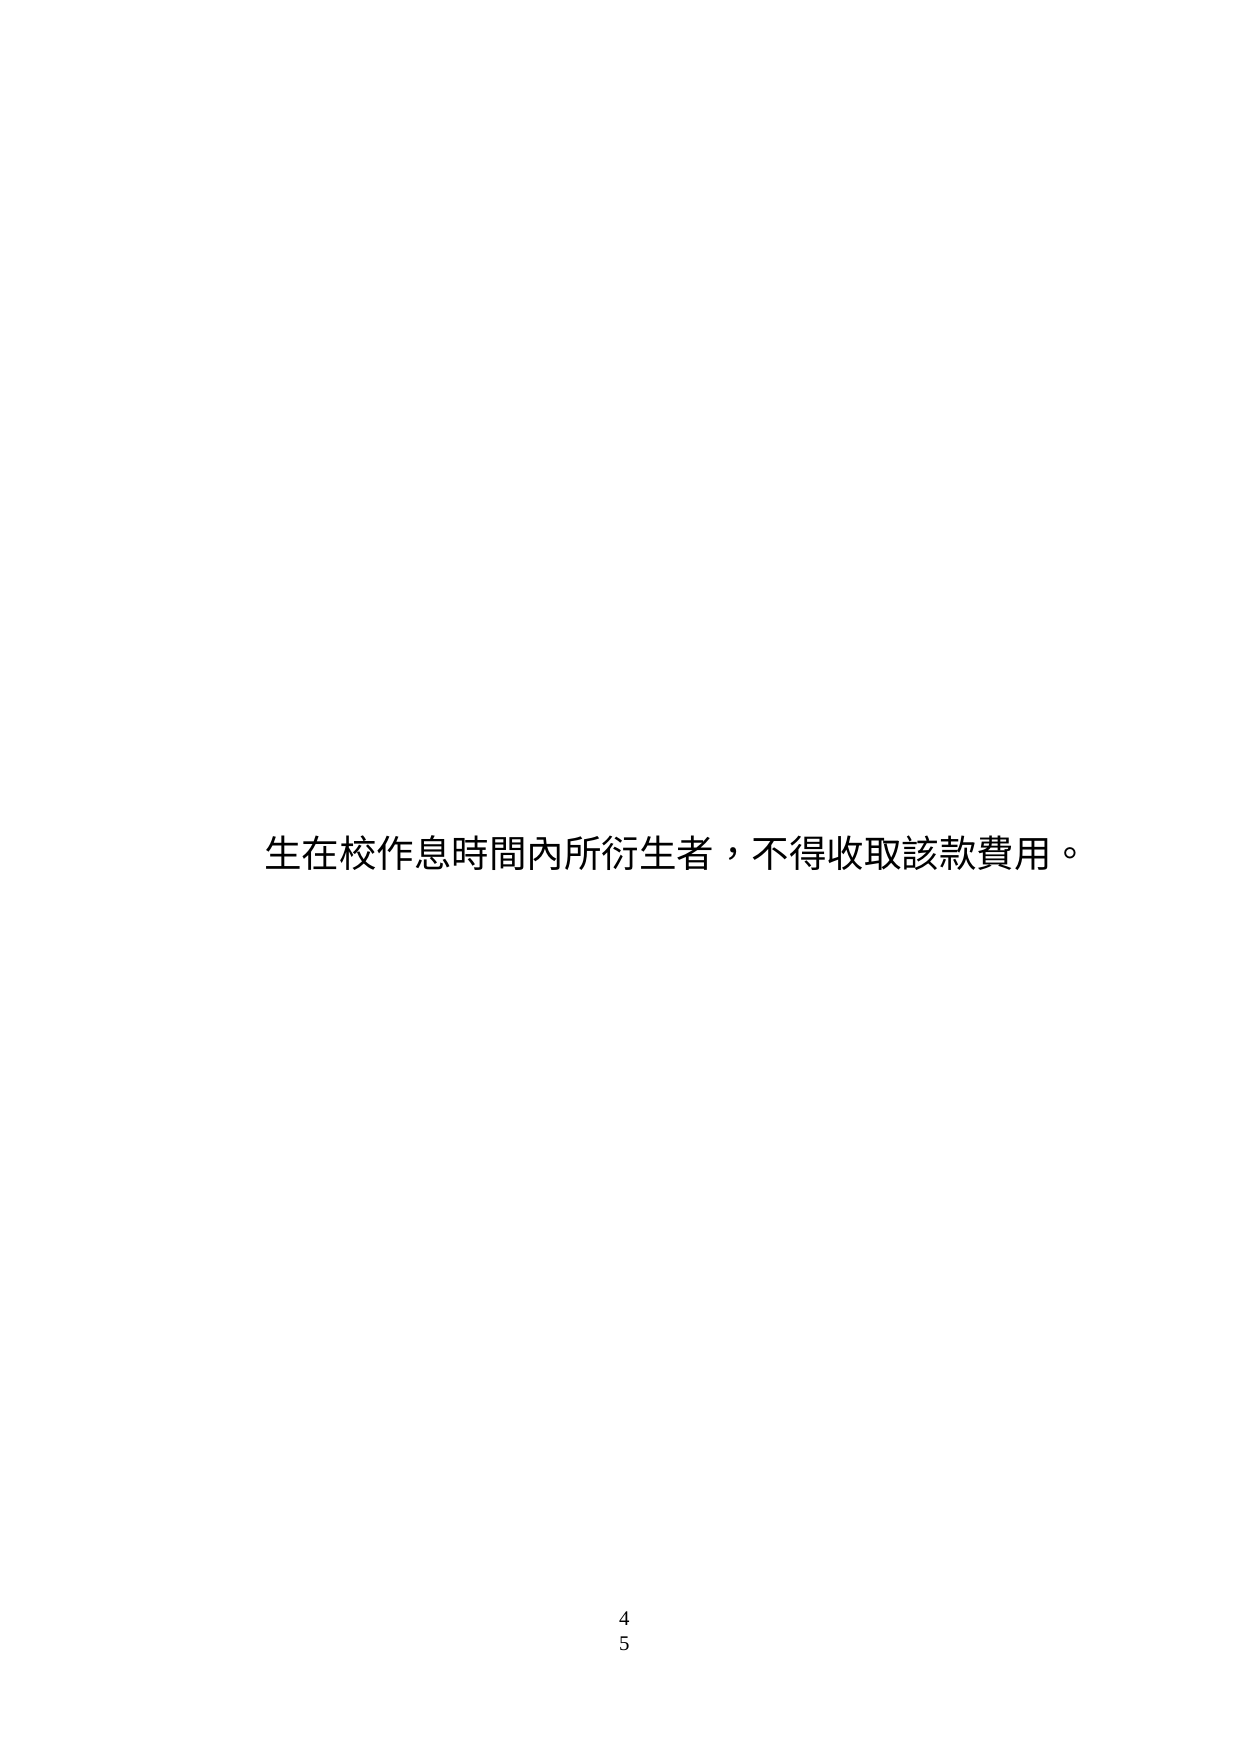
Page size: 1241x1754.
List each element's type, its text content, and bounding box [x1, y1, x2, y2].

text 生在校作息時間內所衍生者，不得收取該款費用。 [207, 809, 1092, 872]
